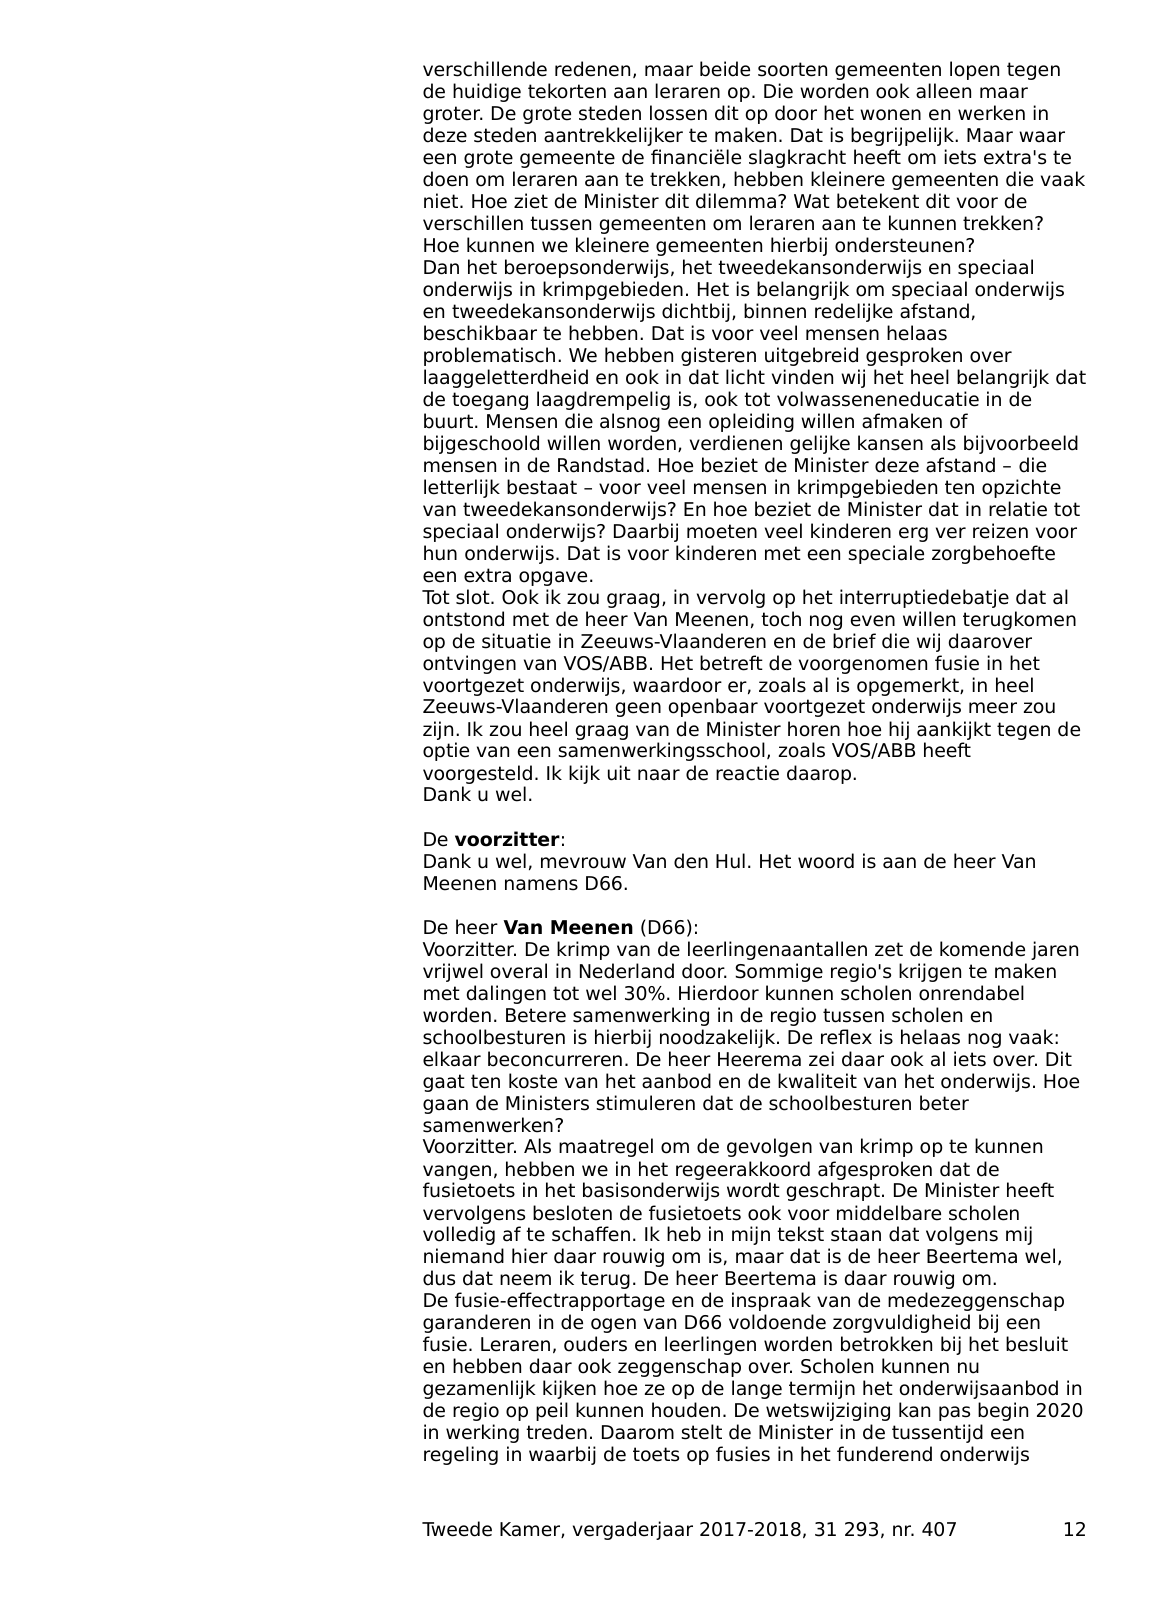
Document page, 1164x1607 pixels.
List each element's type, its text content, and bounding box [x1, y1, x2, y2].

text Voorzitter. De krimp van de leerlingenaantallen zet de komende jaren vrijwel overal in Nederland door. Sommige regio's krijgen te maken met dalingen tot wel 30%. Hierdoor kunnen scholen onrendabel worden. Betere samenwerking in de regio tussen scholen en schoolbesturen is hierbij noodzakelijk. De reflex is helaas nog vaak: elkaar beconcurreren. De heer Heerema zei daar ook al iets over. Dit gaat ten koste van het aanbod en de kwaliteit van het onderwijs. Hoe gaan de Ministers stimuleren dat de schoolbesturen beter samenwerken? [422, 939, 1087, 1136]
text De fusie-effectrapportage en de inspraak van de medezeggenschap garanderen in de ogen van D66 voldoende zorgvuldigheid bij een fusie. Leraren, ouders en leerlingen worden betrokken bij het besluit en hebben daar ook zeggenschap over. Scholen kunnen nu gezamenlijk kijken hoe ze op de lange termijn het onderwijsaanbod in de regio op peil kunnen houden. De wetswijziging kan pas begin 2020 in werking treden. Daarom stelt de Minister in de tussentijd een regeling in waarbij de toets op fusies in het funderend onderwijs [422, 1290, 1087, 1466]
text verschillende redenen, maar beide soorten gemeenten lopen tegen de huidige tekorten aan leraren op. Die worden ook alleen maar groter. De grote steden lossen dit op door het wonen en werken in deze steden aantrekkelijker te maken. Dat is begrijpelijk. Maar waar een grote gemeente de financiële slagkracht heeft om iets extra's te doen om leraren aan te trekken, hebben kleinere gemeenten die vaak niet. Hoe ziet de Minister dit dilemma? Wat betekent dit voor de verschillen tussen gemeenten om leraren aan te kunnen trekken? Hoe kunnen we kleinere gemeenten hierbij ondersteunen? [422, 59, 1087, 257]
text De voorzitter: [422, 828, 1087, 851]
text Tot slot. Ook ik zou graag, in vervolg op het interruptiedebatje dat al ontstond met de heer Van Meenen, toch nog even willen terugkomen op de situatie in Zeeuws-Vlaanderen en de brief die wij daarover ontvingen van VOS/ABB. Het betreft de voorgenomen fusie in het voortgezet onderwijs, waardoor er, zoals al is opgemerkt, in heel Zeeuws-Vlaanderen geen openbaar voortgezet onderwijs meer zou zijn. Ik zou heel graag van de Minister horen hoe hij aankijkt tegen de optie van een samenwerkingsschool, zoals VOS/ABB heeft voorgesteld. Ik kijk uit naar de reactie daarop. [422, 587, 1087, 784]
text De heer Van Meenen (D66): [422, 917, 1087, 939]
text Voorzitter. Als maatregel om de gevolgen van krimp op te kunnen vangen, hebben we in het regeerakkoord afgesproken dat de fusietoets in het basisonderwijs wordt geschrapt. De Minister heeft vervolgens besloten de fusietoets ook voor middelbare scholen volledig af te schaffen. Ik heb in mijn tekst staan dat volgens mij niemand hier daar rouwig om is, maar dat is de heer Beertema wel, dus dat neem ik terug. De heer Beertema is daar rouwig om. [422, 1136, 1087, 1290]
text Dan het beroepsonderwijs, het tweedekansonderwijs en speciaal onderwijs in krimpgebieden. Het is belangrijk om speciaal onderwijs en tweedekansonderwijs dichtbij, binnen redelijke afstand, beschikbaar te hebben. Dat is voor veel mensen helaas problematisch. We hebben gisteren uitgebreid gesproken over laaggeletterdheid en ook in dat licht vinden wij het heel belangrijk dat de toegang laagdrempelig is, ook tot volwasseneneducatie in de buurt. Mensen die alsnog een opleiding willen afmaken of bijgeschoold willen worden, verdienen gelijke kansen als bijvoorbeeld mensen in de Randstad. Hoe beziet de Minister deze afstand – die letterlijk bestaat – voor veel mensen in krimpgebieden ten opzichte van tweedekansonderwijs? En hoe beziet de Minister dat in relatie tot speciaal onderwijs? Daarbij moeten veel kinderen erg ver reizen voor hun onderwijs. Dat is voor kinderen met een speciale zorgbehoefte een extra opgave. [422, 257, 1087, 587]
text Dank u wel. [422, 784, 1087, 806]
text Dank u wel, mevrouw Van den Hul. Het woord is aan de heer Van Meenen namens D66. [422, 851, 1087, 894]
